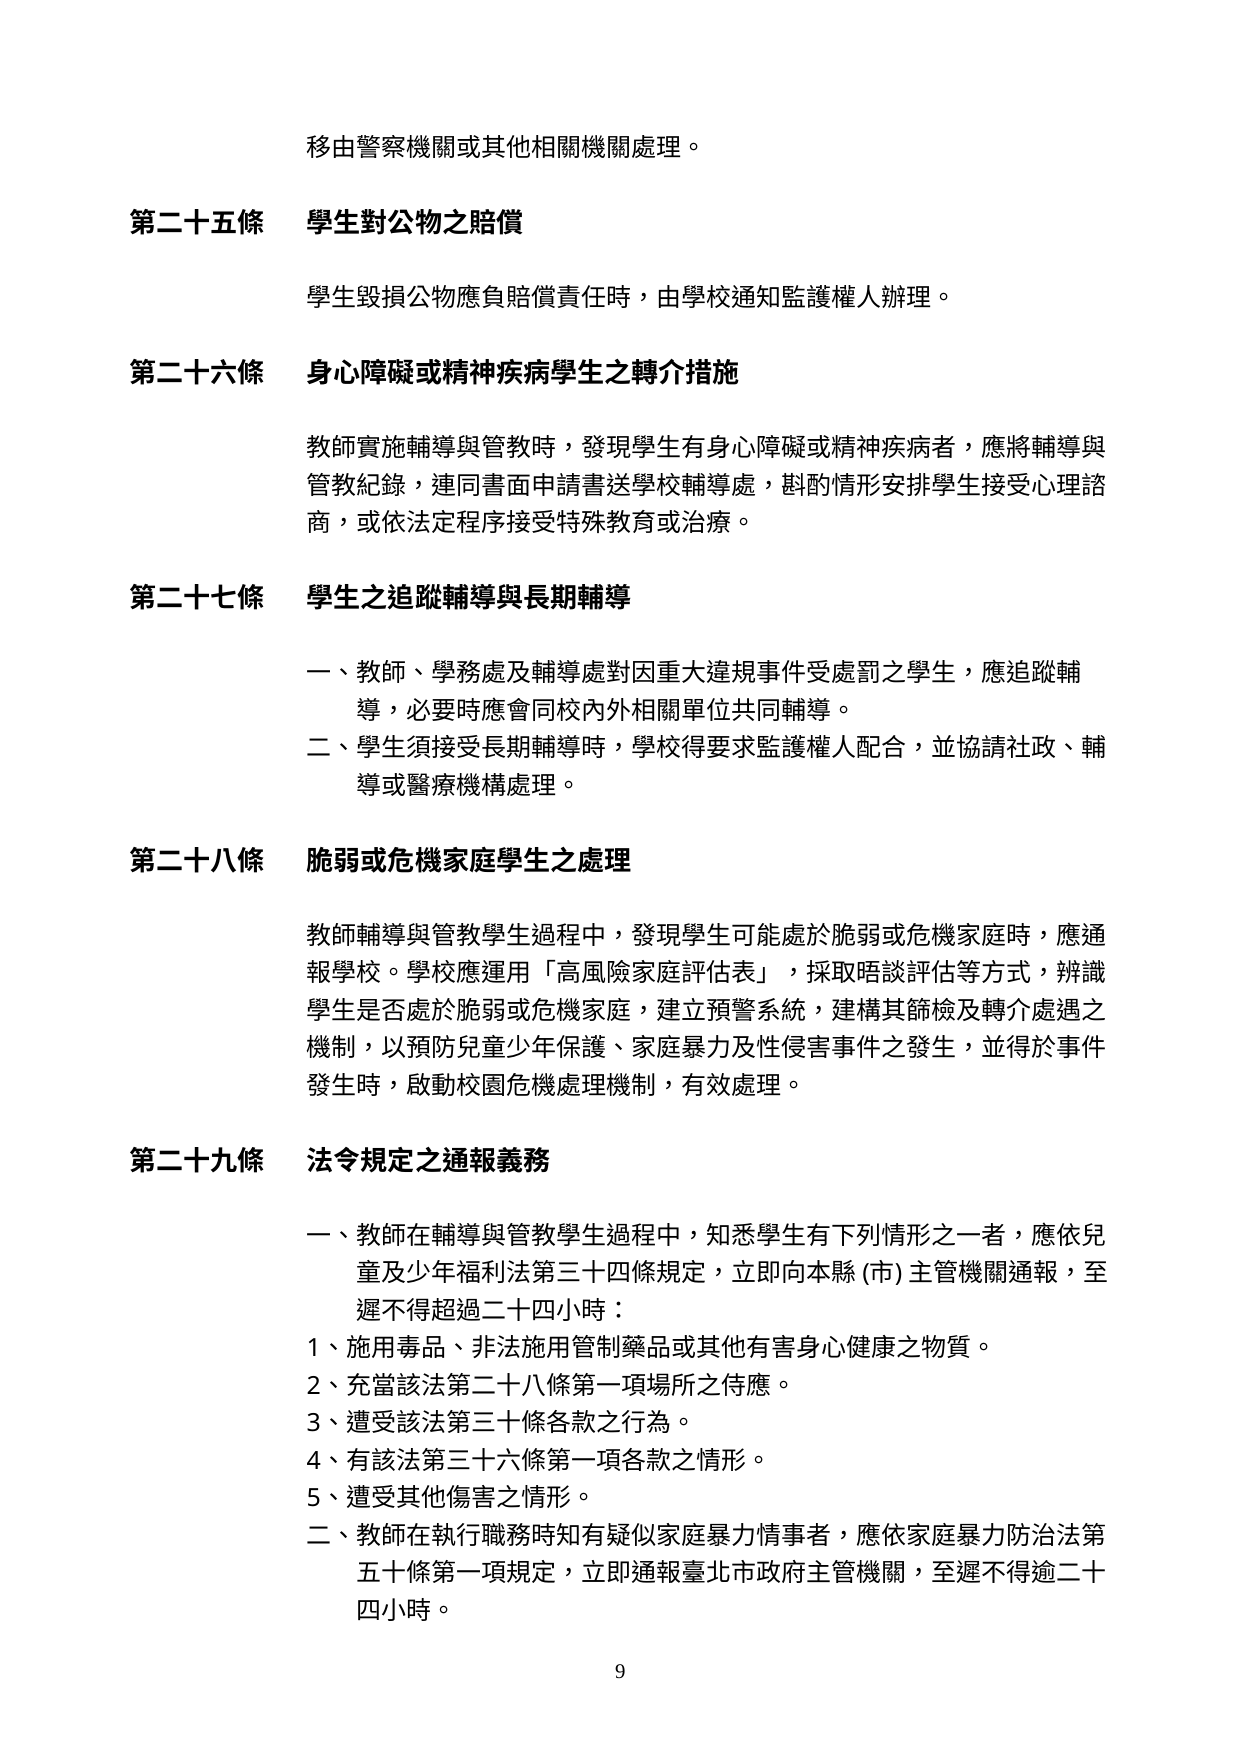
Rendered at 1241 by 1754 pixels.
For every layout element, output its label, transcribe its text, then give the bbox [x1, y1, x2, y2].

table_cell 學生之追蹤輔導與長期輔導 一、教師、學務處及輔導處對因重大違規事件受處罰之學生，應追蹤輔導，必要時應會同校內外相關單位共同輔導。 二、學生須接受長期輔導時，學校得要求監護權人配合，並協請社政、輔導或醫療機構處理。 [295, 540, 1122, 802]
table_cell 第二十五條 [118, 165, 295, 314]
table_cell 移由警察機關或其他相關機關處理。 [295, 127, 1122, 164]
table_cell 第二十七條 [118, 540, 295, 802]
table_cell 學生對公物之賠償 學生毀損公物應負賠償責任時，由學校通知監護權人辦理。 [295, 165, 1122, 314]
table_cell 第二十九條 [118, 1102, 295, 1627]
table_cell [118, 127, 295, 164]
table_cell 法令規定之通報義務 一、教師在輔導與管教學生過程中，知悉學生有下列情形之一者，應依兒童及少年福利法第三十四條規定，立即向本縣 (市) 主管機關通報，至遲不得超過二十四小時： 1、施用毒品、非法施用管制藥品或其他有害身心健康之物質。 2、充當該法第二十八條第一項場所之侍應。 3、遭受該法第三十條各款之行為。 4、有該法第三十六條第一項各款之情形。 5、遭受其他傷害之情形。 二、教師在執行職務時知有疑似家庭暴力情事者，應依家庭暴力防治法第五十條第一項規定，立即通報臺北市政府主管機關，至遲不得逾二十四小時。 [295, 1102, 1122, 1627]
table_cell 第二十六條 [118, 315, 295, 539]
table_cell 第二十八條 [118, 802, 295, 1102]
table_cell 脆弱或危機家庭學生之處理 教師輔導與管教學生過程中，發現學生可能處於脆弱或危機家庭時，應通報學校。學校應運用「高風險家庭評估表」，採取晤談評估等方式，辨識學生是否處於脆弱或危機家庭，建立預警系統，建構其篩檢及轉介處遇之機制，以預防兒童少年保護、家庭暴力及性侵害事件之發生，並得於事件發生時，啟動校園危機處理機制，有效處理。 [295, 802, 1122, 1102]
table_cell 身心障礙或精神疾病學生之轉介措施 教師實施輔導與管教時，發現學生有身心障礙或精神疾病者，應將輔導與管教紀錄，連同書面申請書送學校輔導處，斟酌情形安排學生接受心理諮商，或依法定程序接受特殊教育或治療。 [295, 315, 1122, 539]
